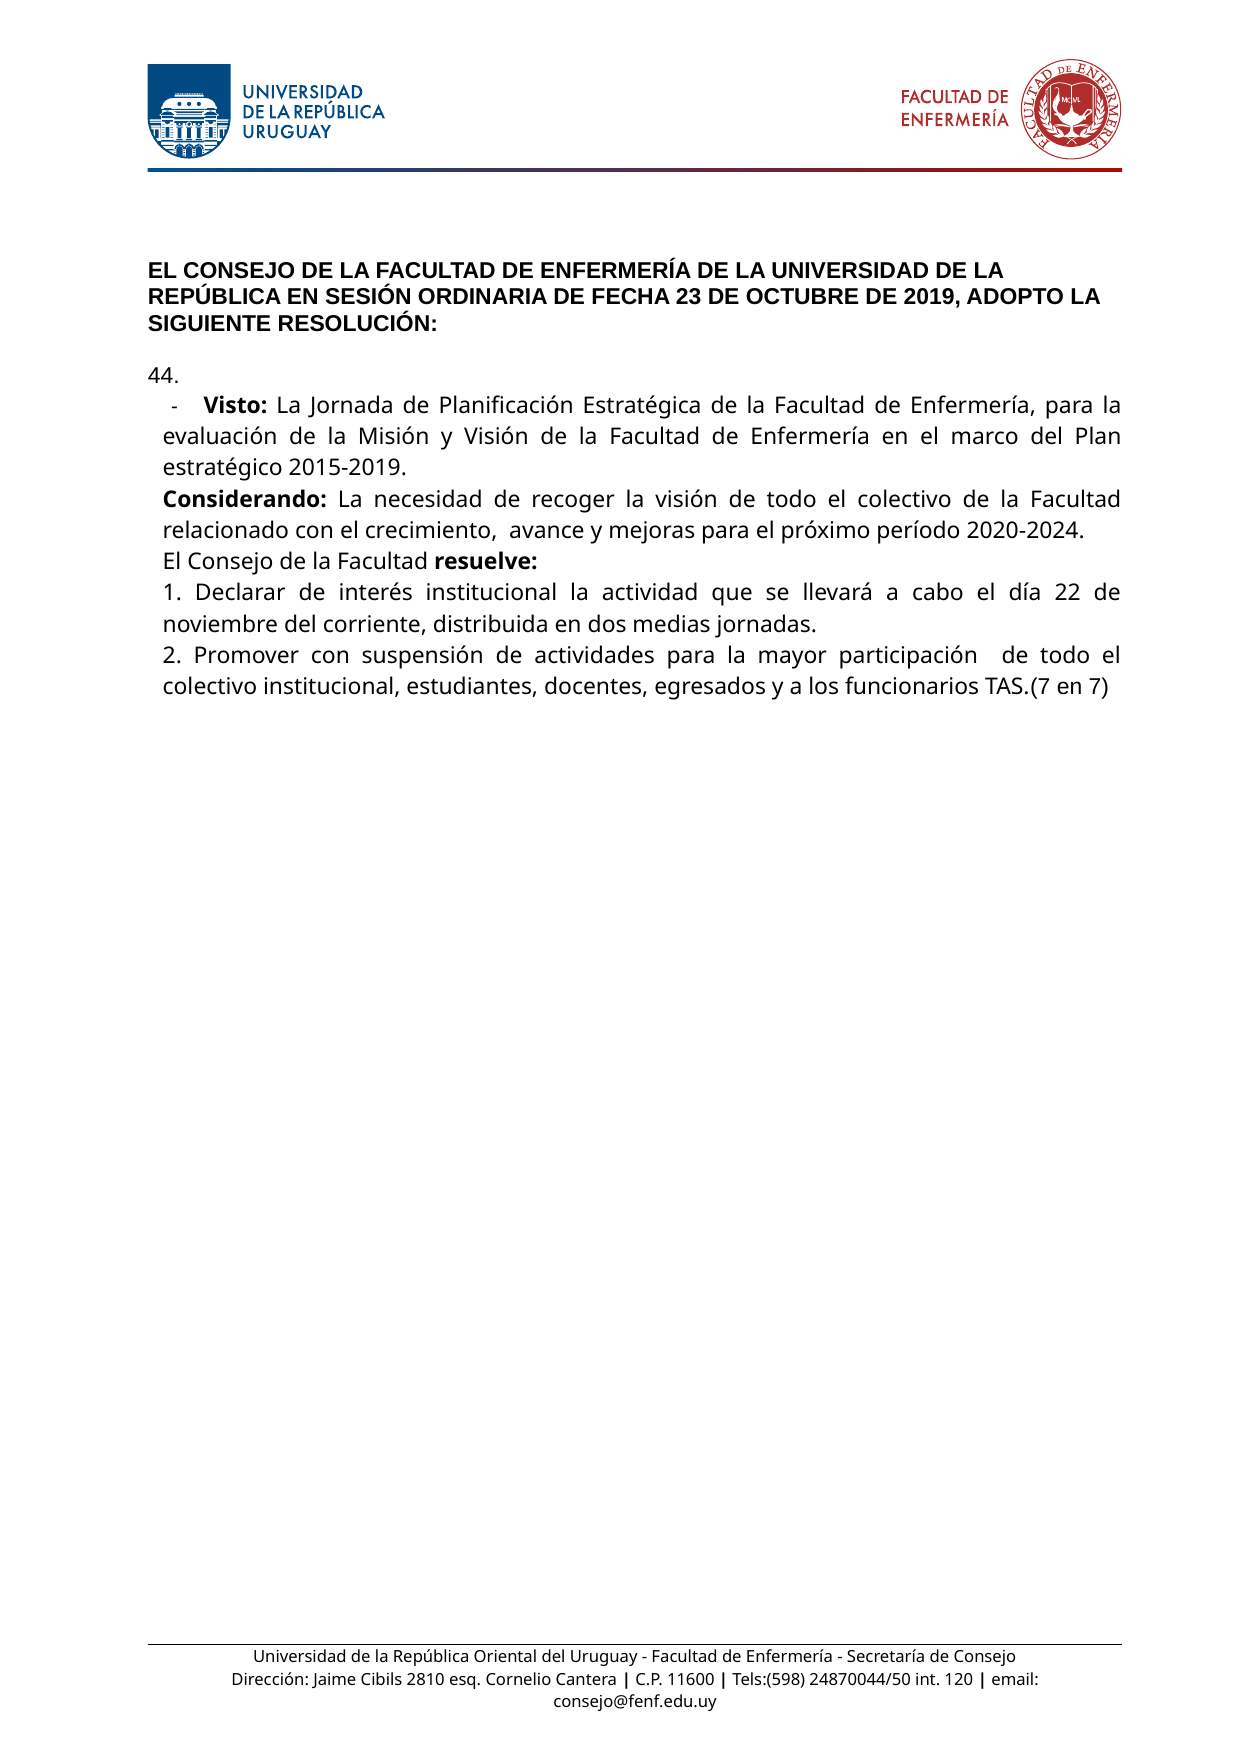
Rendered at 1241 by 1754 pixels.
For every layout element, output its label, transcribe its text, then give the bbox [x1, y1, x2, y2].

text 44. [148, 362, 1122, 389]
text El Consejo de la Facultad resuelve: [162, 545, 1122, 576]
text 1. Declarar de interés institucional la actividad que se llevará a cabo el día 22 de noviembre del corriente, distribuida en dos medias jornadas. [162, 576, 1122, 639]
text - Visto: La Jornada de Planificación Estratégica de la Facultad de Enfermería, para la evaluación de la Misión y Visión de la Facultad de Enfermería en el marco del Plan estratégico 2015-2019. [162, 389, 1122, 482]
text EL CONSEJO DE LA FACULTAD DE ENFERMERÍA DE LA UNIVERSIDAD DE LA REPÚBLICA EN SESIÓN ORDINARIA DE FECHA 23 DE OCTUBRE DE 2019, ADOPTO LA SIGUIENTE RESOLUCIÓN: [148, 257, 1122, 336]
text Considerando: La necesidad de recoger la visión de todo el colectivo de la Facultad relacionado con el crecimiento, avance y mejoras para el próximo período 2020-2024. [162, 482, 1122, 545]
picture [147, 168, 1123, 172]
text 2. Promover con suspensión de actividades para la mayor participación de todo el colectivo institucional, estudiantes, docentes, egresados y a los funcionarios TAS.(7 en 7) [162, 639, 1122, 701]
